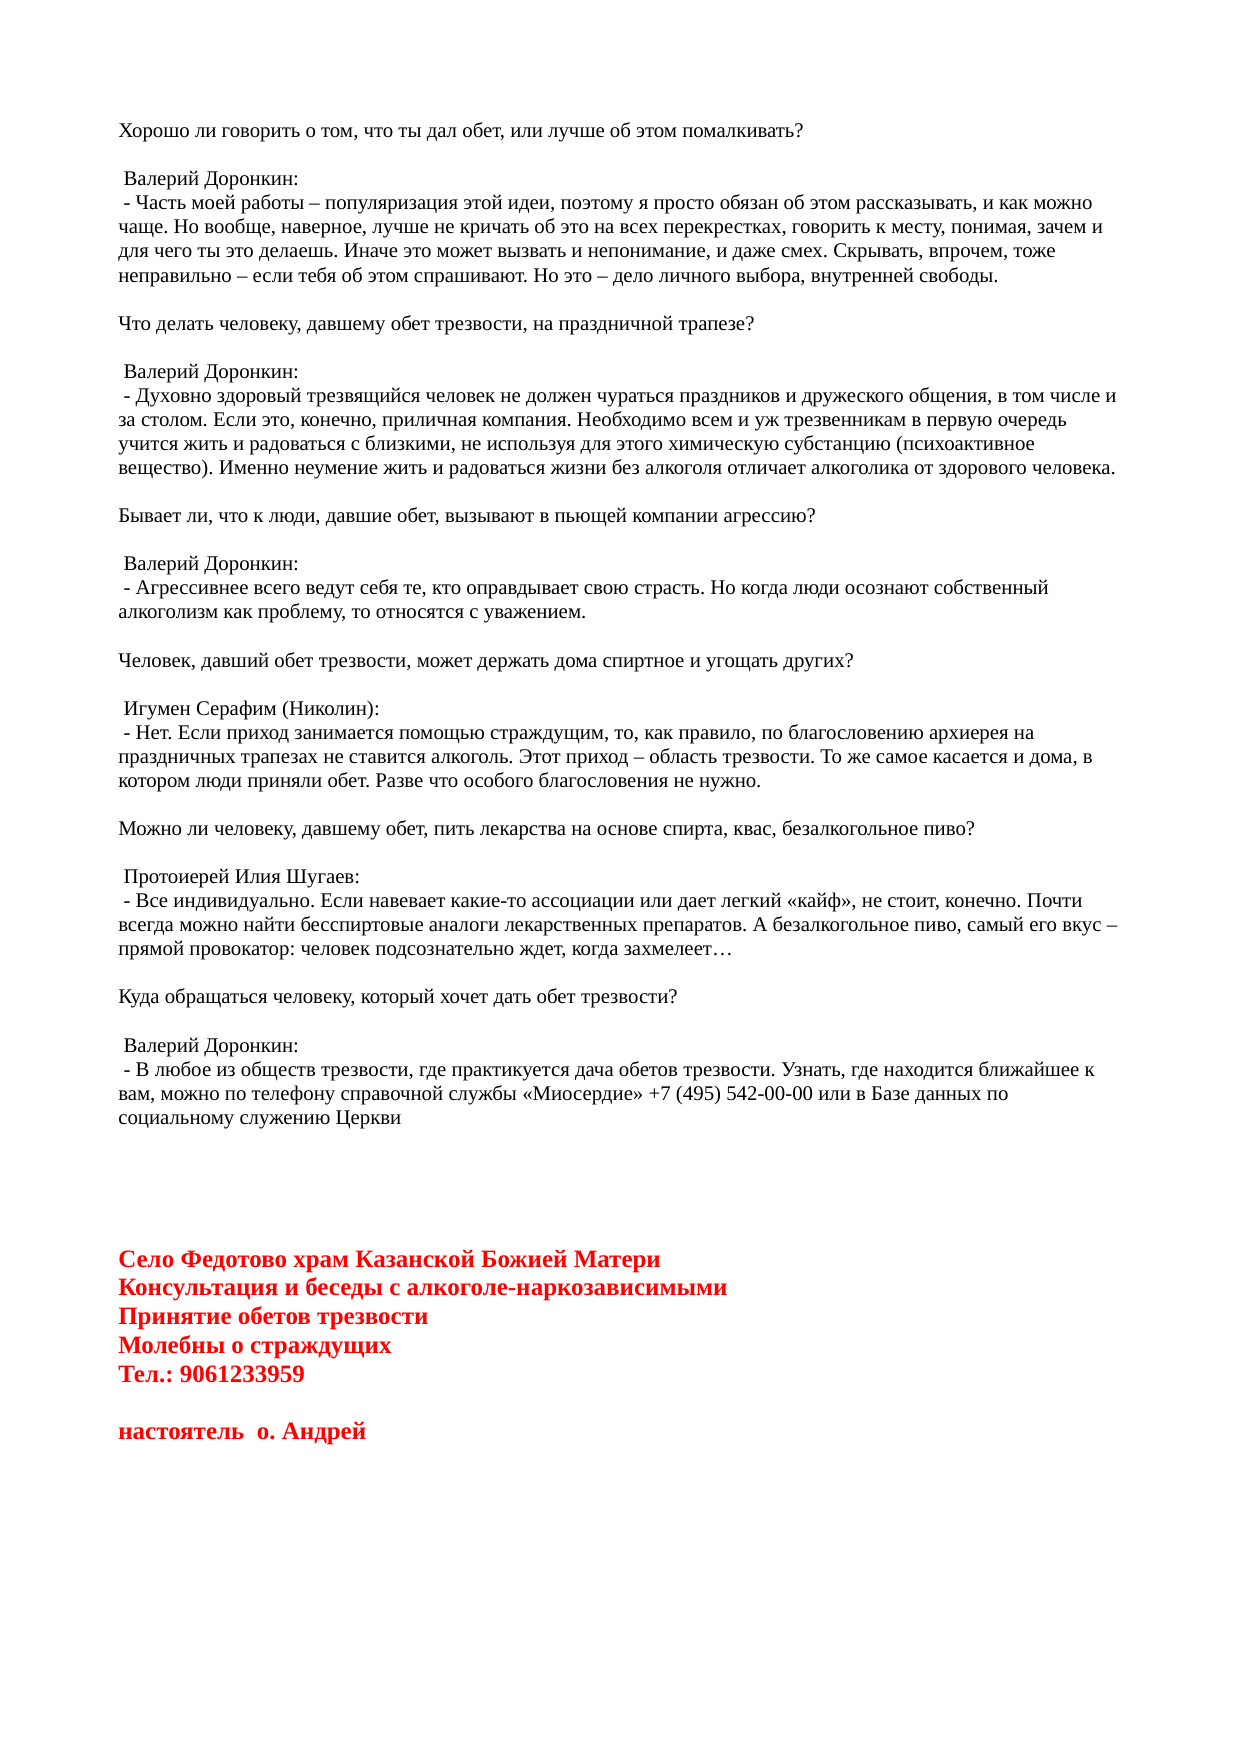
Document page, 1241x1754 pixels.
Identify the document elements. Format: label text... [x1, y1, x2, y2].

text Тел.: 9061233959 [118, 1359, 1122, 1387]
text Валерий Доронкин: [118, 551, 1122, 575]
text Игумен Серафим (Николин): [118, 696, 1122, 720]
text Принятие обетов трезвости [118, 1301, 1122, 1330]
text Хорошо ли говорить о том, что ты дал обет, или лучше об этом помалкивать? [118, 118, 1122, 142]
text Консультация и беседы с алкоголе-наркозависимыми [118, 1272, 1122, 1301]
text Валерий Доронкин: [118, 166, 1122, 190]
text Валерий Доронкин: [118, 1032, 1122, 1057]
text Что делать человеку, давшему обет трезвости, на праздничной трапезе? [118, 311, 1122, 335]
text Валерий Доронкин: [118, 359, 1122, 383]
text - Нет. Если приход занимается помощью страждущим, то, как правило, по благословению архиерея на праздничных трапезах не ставится алкоголь. Этот приход – область трезвости. То же самое касается и дома, в котором люди приняли обет. Разве что особого благословения не нужно. [118, 720, 1122, 792]
text Протоиерей Илия Шугаев: [118, 864, 1122, 888]
text - В любое из обществ трезвости, где практикуется дача обетов трезвости. Узнать, где находится ближайшее к вам, можно по телефону справочной службы «Миосердие» +7 (495) 542-00-00 или в Базе данных по социальному служению Церкви [118, 1057, 1122, 1129]
text Можно ли человеку, давшему обет, пить лекарства на основе спирта, квас, безалкогольное пиво? [118, 816, 1122, 840]
text - Часть моей работы – популяризация этой идеи, поэтому я просто обязан об этом рассказывать, и как можно чаще. Но вообще, наверное, лучше не кричать об это на всех перекрестках, говорить к месту, понимая, зачем и для чего ты это делаешь. Иначе это может вызвать и непонимание, и даже смех. Скрывать, впрочем, тоже неправильно – если тебя об этом спрашивают. Но это – дело личного выбора, внутренней свободы. [118, 190, 1122, 287]
text - Агрессивнее всего ведут себя те, кто оправдывает свою страсть. Но когда люди осознают собственный алкоголизм как проблему, то относятся с уважением. [118, 575, 1122, 623]
text Человек, давший обет трезвости, может держать дома спиртное и угощать других? [118, 647, 1122, 672]
text - Все индивидуально. Если навевает какие-то ассоциации или дает легкий «кайф», не стоит, конечно. Почти всегда можно найти бесспиртовые аналоги лекарственных препаратов. А безалкогольное пиво, самый его вкус – прямой провокатор: человек подсознательно ждет, когда захмелеет… [118, 888, 1122, 960]
text - Духовно здоровый трезвящийся человек не должен чураться праздников и дружеского общения, в том числе и за столом. Если это, конечно, приличная компания. Необходимо всем и уж трезвенникам в первую очередь учится жить и радоваться с близкими, не используя для этого химическую субстанцию (психоактивное вещество). Именно неумение жить и радоваться жизни без алкоголя отличает алкоголика от здорового человека. [118, 383, 1122, 479]
text Молебны о страждущих [118, 1330, 1122, 1359]
text Куда обращаться человеку, который хочет дать обет трезвости? [118, 984, 1122, 1008]
text настоятель о. Андрей [118, 1416, 1122, 1445]
text Село Федотово храм Казанской Божией Матери [118, 1244, 1122, 1272]
text Бывает ли, что к люди, давшие обет, вызывают в пьющей компании агрессию? [118, 503, 1122, 527]
